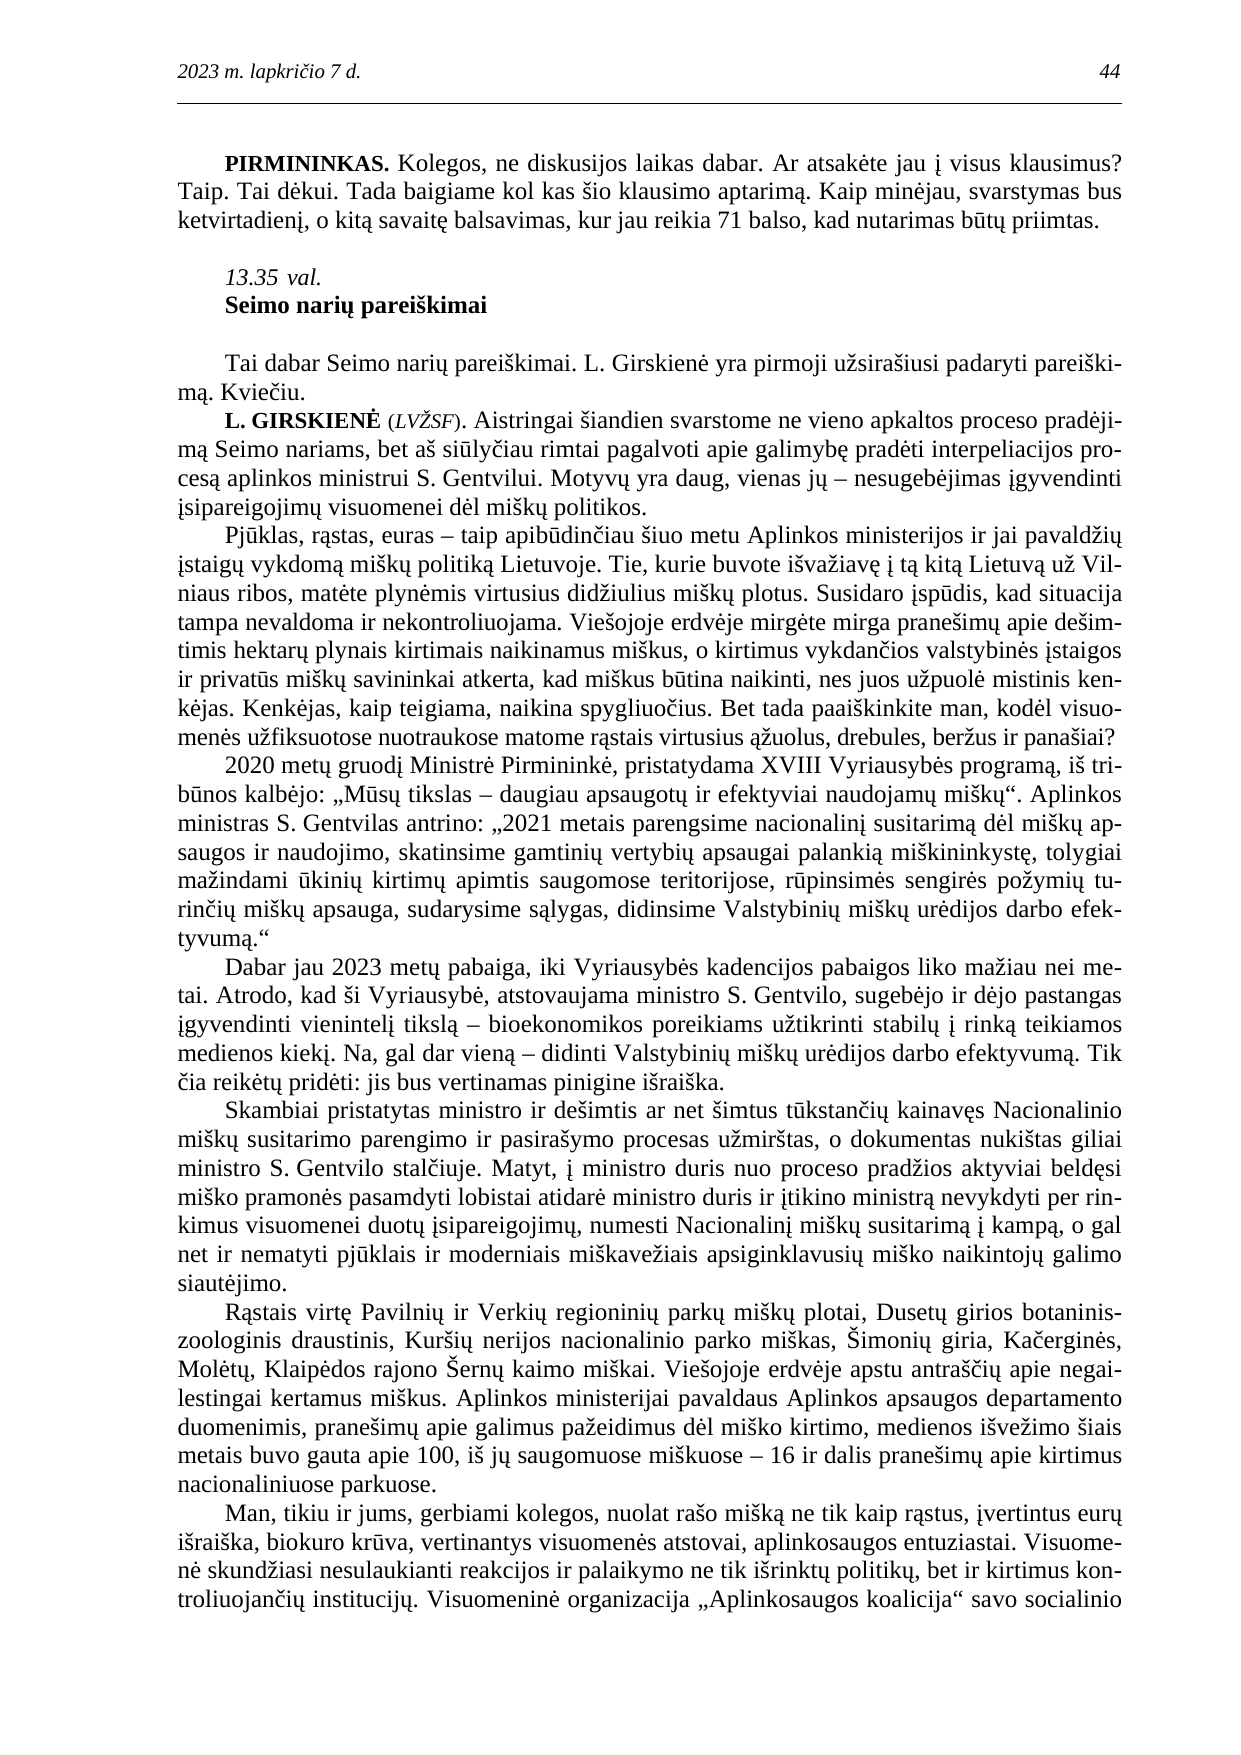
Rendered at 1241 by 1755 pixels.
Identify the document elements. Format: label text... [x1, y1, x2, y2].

text Sei­mo na­rių pa­reiš­ki­mai [177, 290, 1122, 319]
text PIRMININKAS. Ko­le­gos, ne dis­ku­si­jos lai­kas da­bar. Ar at­sa­kė­te jau į vi­sus klau­si­mus? Taip. Tai dė­kui. Ta­da bai­gia­me kol kas šio klau­si­mo ap­ta­ri­mą. Kaip mi­nė­jau, svars­ty­mas bus ket­vir­ta­die­nį, o ki­tą sa­vai­tę bal­sa­vi­mas, kur jau rei­kia 71 bal­so, kad nu­ta­ri­mas bū­tų pri­im­tas. [177, 148, 1122, 234]
text Skam­biai pri­sta­ty­tas mi­nist­ro ir de­šim­tis ar net šim­tus tūks­tan­čių kai­na­vęs Na­cio­na­li­nio miš­kų su­si­ta­ri­mo pa­ren­gi­mo ir pa­si­ra­šy­mo pro­ce­sas už­mirš­tas, o do­ku­men­tas nu­kiš­tas gi­liai mi­nist­ro S. Gent­vi­lo stal­čiu­je. Ma­tyt, į mi­nist­ro du­ris nuo pro­ce­so pra­džios ak­ty­viai bel­dę­si miš­ko pra­mo­nės pa­sam­dy­ti lo­bis­tai ati­da­rė mi­nist­ro du­ris ir įti­ki­no mi­nist­rą ne­vyk­dy­ti per rin­ki­mus vi­suo­me­nei duo­tų įsi­pa­rei­go­ji­mų, nu­mes­ti Na­cio­na­li­nį miš­kų su­si­ta­ri­mą į kam­pą, o gal net ir ne­ma­ty­ti pjūk­lais ir mo­der­niais miš­kave­žiais ap­si­gin­kla­vu­sių miš­ko nai­kin­to­jų ga­li­mo siau­tė­ji­mo. [177, 1095, 1122, 1297]
text Man, ti­kiu ir jums, ger­bia­mi ko­le­gos, nuo­lat ra­šo miš­ką ne tik kaip rąs­tus, įver­tin­tus eu­rų iš­raiš­ka, bio­ku­ro krū­va, ver­ti­nan­tys vi­suo­me­nės at­sto­vai, ap­lin­ko­sau­gos en­tu­zias­tai. Vi­suo­me­nė skun­džia­si ne­su­lau­kian­ti re­ak­ci­jos ir pa­lai­ky­mo ne tik iš­rink­tų po­li­ti­kų, bet ir kir­ti­mus kon­tro­liuo­jan­čių ins­ti­tu­ci­jų. Vi­suo­me­ni­nė or­ga­ni­za­ci­ja „Ap­lin­ko­sau­gos ko­a­li­ci­ja“ sa­vo so­cia­li­nio [177, 1498, 1122, 1613]
text 13.35 val. [224, 263, 1122, 290]
text Pjūk­las, rąs­tas, eu­ras – taip api­bū­din­čiau šiuo me­tu Ap­lin­kos mi­nis­te­ri­jos ir jai pa­val­džių įstai­gų vyk­do­mą miš­kų po­li­ti­ką Lie­tu­vo­je. Tie, ku­rie bu­vo­te iš­va­žia­vę į tą ki­tą Lie­tu­vą už Vil­niaus ri­bos, ma­tė­te ply­nė­mis vir­tu­sius di­džiu­lius miš­kų plo­tus. Su­si­da­ro įspū­dis, kad si­tu­a­ci­ja tam­pa ne­val­do­ma ir ne­kon­tro­liuo­ja­ma. Vie­šo­jo­je erd­vė­je mir­gė­te mir­ga pra­ne­ši­mų apie de­šim­ti­mis hek­ta­rų ply­nais kir­ti­mais nai­ki­na­mus miš­kus, o kir­ti­mus vyk­dan­čios vals­ty­bi­nės įstai­gos ir pri­va­tūs miš­kų sa­vi­nin­kai at­ker­ta, kad miš­kus bū­ti­na nai­kin­ti, nes juos už­puo­lė mis­ti­nis ken­kė­jas. Ken­kė­jas, kaip tei­gia­ma, nai­ki­na spyg­liuo­čius. Bet ta­da pa­aiš­kin­ki­te man, ko­dėl vi­suo­me­nės už­fik­suo­to­se nuo­trau­ko­se ma­to­me rąs­tais vir­tu­sius ąžuo­lus, dre­bu­les, ber­žus ir pa­na­šiai? [177, 520, 1122, 750]
text 2020 me­tų gruo­dį Mi­nist­rė Pir­mi­nin­kė, pri­sta­ty­da­ma XVIII Vy­riau­sy­bės pro­gra­mą, iš tri­bū­nos kal­bė­jo: „Mū­sų tiks­las – dau­giau ap­sau­go­tų ir efek­ty­viai nau­do­ja­mų miš­kų“. Ap­lin­kos mi­nist­ras S. Gent­vi­las ant­ri­no: „2021 me­tais pa­reng­si­me na­cio­na­li­nį su­si­ta­ri­mą dėl miš­kų ap­sau­gos ir nau­do­ji­mo, ska­tin­si­me gam­ti­nių ver­ty­bių ap­sau­gai pa­lan­kią miš­ki­nin­kys­tę, to­ly­giai ma­žin­da­mi ūki­nių kir­ti­mų ap­im­tis sau­go­mo­se te­ri­to­ri­jo­se, rū­pin­si­mės sen­gi­rės po­žy­mių tu­rinčių miš­kų ap­sau­ga, su­da­ry­si­me są­ly­gas, di­din­si­me Vals­ty­bi­nių miš­kų urė­di­jos dar­bo efek­ty­vu­mą.“ [177, 750, 1122, 952]
text L. GIRSKIENĖ (LVŽSF). Aist­rin­gai šian­dien svars­to­me ne vie­no ap­kal­tos pro­ce­so pra­dė­ji­mą Sei­mo na­riams, bet aš siū­ly­čiau rim­tai pa­gal­vo­ti apie ga­li­my­bę pra­dė­ti in­ter­pe­lia­ci­jos pro­ce­są ap­lin­kos mi­nist­rui S. Gent­vi­lui. Mo­ty­vų yra daug, vie­nas jų – ne­su­ge­bė­ji­mas įgy­ven­din­ti įsi­pa­rei­go­ji­mų vi­suo­me­nei dėl miš­kų po­li­ti­kos. [177, 405, 1122, 520]
text Tai da­bar Sei­mo na­rių pa­reiš­ki­mai. L. Girs­kie­nė yra pir­mo­ji už­si­ra­šiu­si pa­da­ry­ti pa­reiš­ki­mą. Kvie­čiu. [177, 348, 1122, 405]
text Rąs­tais vir­tę Pa­vil­nių ir Ver­kių re­gio­ni­nių par­kų miš­kų plo­tai, Du­se­tų gi­rios bo­ta­ni­nis-zo­o­lo­gi­nis draus­ti­nis, Kur­šių ne­ri­jos na­cio­na­li­nio par­ko miš­kas, Ši­mo­nių gi­ria, Ka­čer­gi­nės, Mo­lė­tų, Klai­pė­dos ra­jo­no Šer­nų kai­mo miš­kai. Vie­šo­jo­je erd­vė­je aps­tu ant­raš­čių apie ne­gai­les­tin­gai ker­ta­mus miš­kus. Ap­lin­kos mi­nis­te­ri­jai pa­val­daus Ap­lin­kos ap­sau­gos de­par­ta­men­to duo­me­ni­mis, pra­ne­ši­mų apie ga­li­mus pa­žei­di­mus dėl miš­ko kir­ti­mo, me­die­nos iš­ve­ži­mo šiais me­tais bu­vo gau­ta apie 100, iš jų sau­go­muo­se miš­kuo­se – 16 ir da­lis pra­ne­ši­mų apie kir­ti­mus na­cio­na­li­niuo­se par­kuo­se. [177, 1297, 1122, 1498]
text Da­bar jau 2023 me­tų pa­bai­ga, iki Vy­riau­sy­bės ka­den­ci­jos pa­bai­gos li­ko ma­žiau nei me­tai. At­ro­do, kad ši Vy­riau­sy­bė, at­sto­vau­ja­ma mi­nist­ro S. Gent­vi­lo, su­ge­bė­jo ir dė­jo pa­stan­gas įgy­ven­din­ti vie­nin­te­lį tiks­lą – bio­e­ko­no­mi­kos po­rei­kiams už­tik­rin­ti sta­bi­lų į rin­ką tei­kia­mos me­die­nos kie­kį. Na, gal dar vie­ną – di­din­ti Vals­ty­bi­nių miš­kų urė­di­jos dar­bo efek­ty­vu­mą. Tik čia rei­kė­tų pri­dė­ti: jis bus ver­ti­na­mas pi­ni­gi­ne iš­raiš­ka. [177, 952, 1122, 1095]
